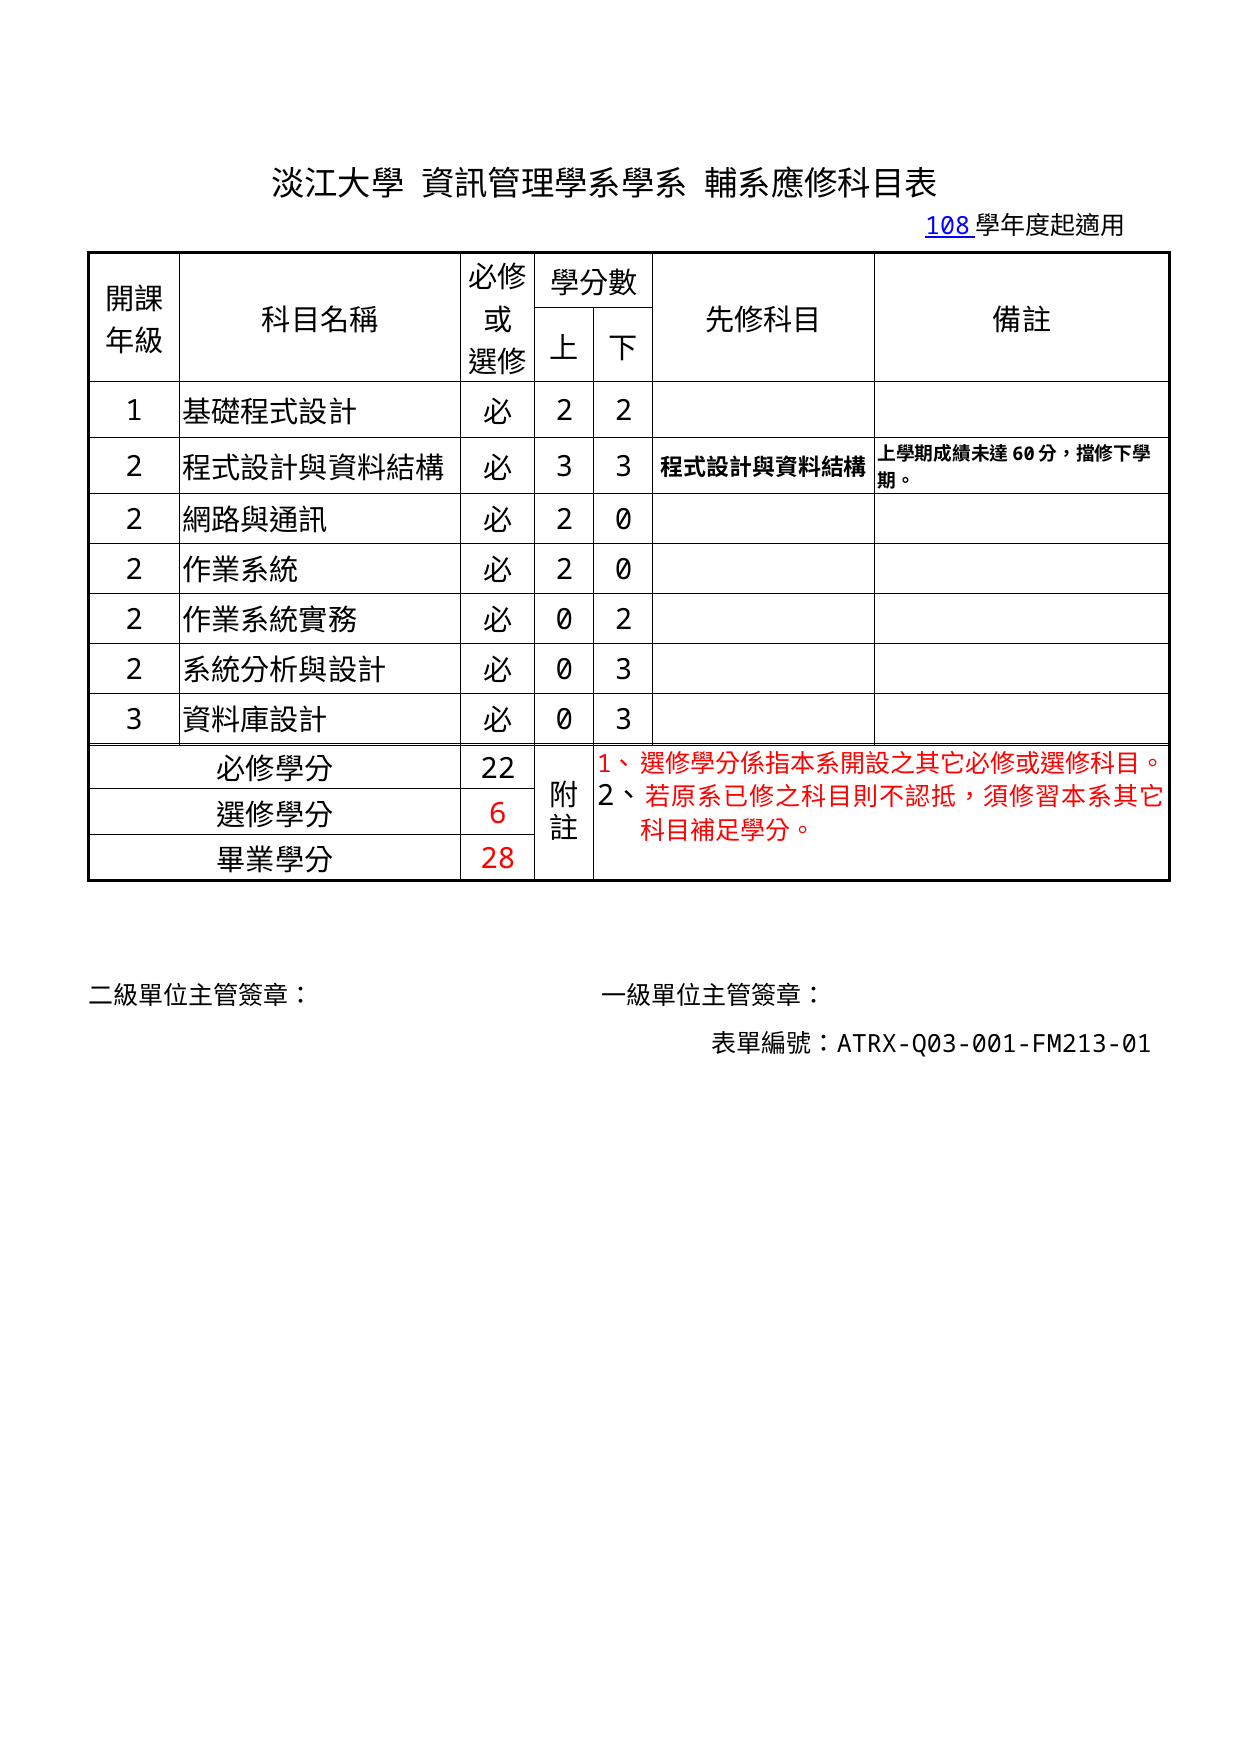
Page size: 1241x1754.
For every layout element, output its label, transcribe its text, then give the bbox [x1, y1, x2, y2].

table_cell 必修學分 [90, 746, 460, 788]
table_cell 2 [535, 544, 593, 593]
table_cell 作業系統 [180, 544, 460, 593]
table_cell 必 [461, 544, 534, 593]
table_cell [875, 494, 1168, 543]
table_cell 必 [461, 438, 534, 493]
table_cell 上學期成績未達60分，擋修下學期。 [875, 438, 1168, 493]
table_cell [653, 544, 874, 593]
table_cell 科目名稱 [180, 254, 460, 381]
table_cell 程式設計與資料結構 [180, 438, 460, 493]
table_cell 選修學分係指本系開設之其它必修或選修科目。 若原系已修之科目則不認抵，須修習本系其它科目補足學分。 [594, 746, 1168, 879]
table_cell 22 [461, 746, 534, 788]
table_cell 必 [461, 644, 534, 693]
table_header 淡江大學 資訊管理學系學系 輔系應修科目表 108學年度起適用 [89, 148, 1169, 251]
table_cell 基礎程式設計 [180, 382, 460, 437]
table_cell [875, 594, 1168, 643]
table_cell [653, 594, 874, 643]
table_cell 3 [90, 694, 179, 743]
table_cell [875, 644, 1168, 693]
table_cell 3 [594, 438, 652, 493]
table_cell 0 [594, 544, 652, 593]
table_cell 2 [90, 644, 179, 693]
table_cell [653, 382, 874, 437]
table_cell [875, 382, 1168, 437]
table_cell [653, 694, 874, 743]
table_cell 3 [594, 644, 652, 693]
table_cell 程式設計與資料結構 [653, 438, 874, 493]
table_cell 上 [535, 308, 593, 381]
table_cell 2 [90, 494, 179, 543]
table_cell 2 [90, 594, 179, 643]
table_cell 備註 [875, 254, 1168, 381]
table_cell 28 [461, 835, 534, 879]
table_cell 0 [535, 644, 593, 693]
table_cell 資料庫設計 [180, 694, 460, 743]
table_cell 3 [535, 438, 593, 493]
table_cell 3 [594, 694, 652, 743]
text 表單編號：ATRX-Q03-001-FM213-01 [89, 1024, 1152, 1060]
table_cell 必 [461, 694, 534, 743]
table_cell 2 [90, 438, 179, 493]
table_cell 畢業學分 [90, 835, 460, 879]
table_cell [653, 494, 874, 543]
table_cell 先修科目 [653, 254, 874, 381]
table_cell 選修學分 [90, 789, 460, 833]
table_cell 0 [535, 594, 593, 643]
table_cell 2 [594, 594, 652, 643]
table_cell 必 [461, 382, 534, 437]
table_cell [875, 544, 1168, 593]
text 二級單位主管簽章： 一級單位主管簽章： [89, 975, 1152, 1011]
table_cell 必修或 選修 [461, 254, 534, 381]
table_cell [653, 644, 874, 693]
table_cell 6 [461, 789, 534, 833]
table_cell 0 [535, 694, 593, 743]
table_cell 2 [535, 494, 593, 543]
table_cell 0 [594, 494, 652, 543]
table_cell 2 [90, 544, 179, 593]
table_cell 系統分析與設計 [180, 644, 460, 693]
table_cell 作業系統實務 [180, 594, 460, 643]
table_cell [875, 694, 1168, 743]
table_cell 2 [535, 382, 593, 437]
table_cell 附 註 [535, 746, 593, 879]
table_cell 必 [461, 494, 534, 543]
table_cell 網路與通訊 [180, 494, 460, 543]
table_cell 學分數 [535, 254, 652, 307]
table_cell 下 [594, 308, 652, 381]
table_cell 開課年級 [90, 254, 179, 381]
table_cell 必 [461, 594, 534, 643]
table_cell 1 [90, 382, 179, 437]
table_cell 2 [594, 382, 652, 437]
